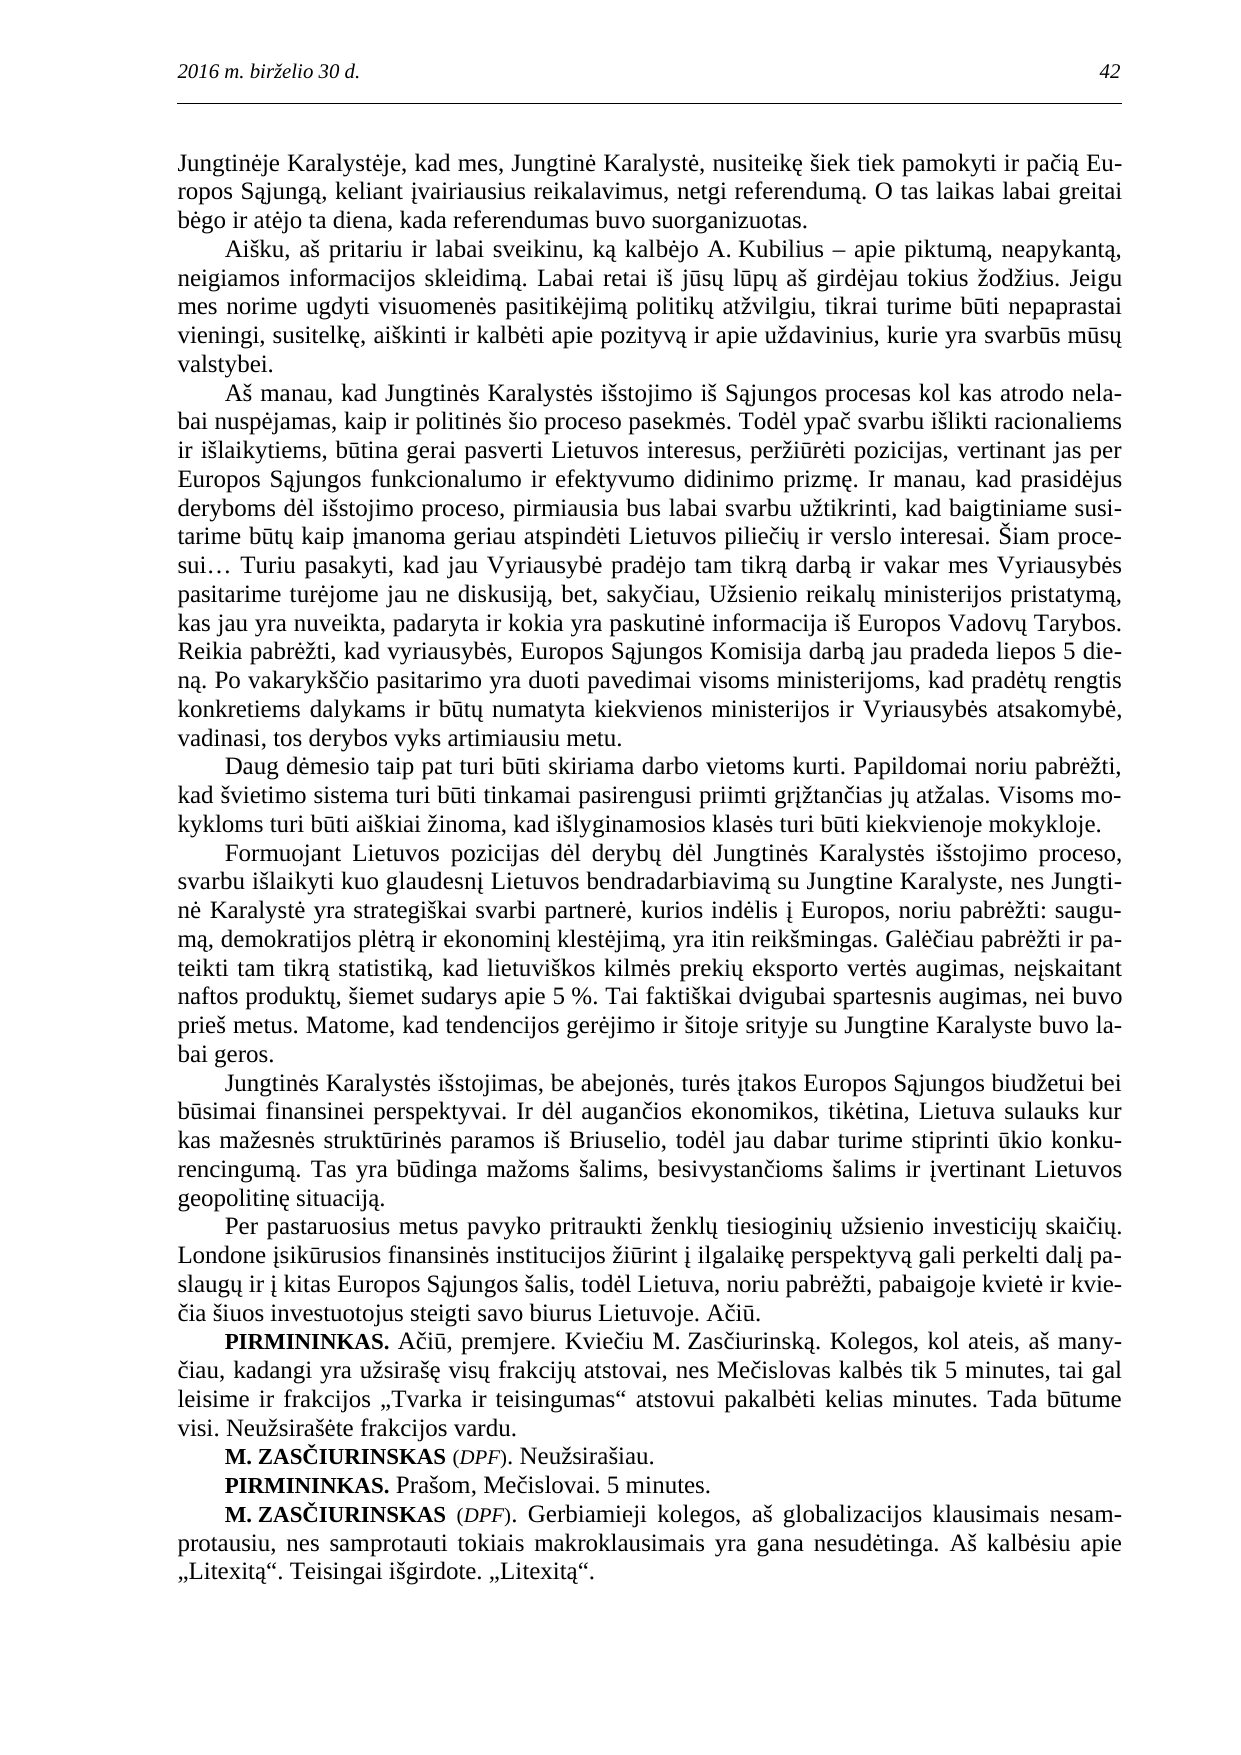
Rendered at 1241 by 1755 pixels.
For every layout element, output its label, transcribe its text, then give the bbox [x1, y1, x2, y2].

text Jung­ti­nė­je Ka­ra­lys­tė­je, kad mes, Jung­ti­nė Ka­ra­lys­tė, nu­si­tei­kę šiek tiek pa­mo­ky­ti ir pa­čią Eu­ro­pos Są­jun­gą, ke­liant įvai­riau­sius rei­ka­la­vi­mus, net­gi re­fe­ren­du­mą. O tas lai­kas la­bai grei­tai bė­go ir at­ėjo ta die­na, ka­da re­fe­ren­du­mas bu­vo suor­ga­ni­zuo­tas. [177, 148, 1122, 234]
text PIRMININKAS. Pra­šom, Me­čis­lo­vai. 5 mi­nu­tes. [177, 1470, 1122, 1499]
text Per pas­ta­ruo­sius me­tus pa­vy­ko pri­trauk­ti žen­klų tie­sio­gi­nių už­sie­nio in­ves­ti­ci­jų skai­čių. Lon­do­ne įsi­kū­ru­sios fi­nan­si­nės ins­ti­tu­ci­jos žiūrint į il­ga­lai­kę per­spek­ty­vą ga­li per­kel­ti da­lį pa­slau­gų ir į ki­tas Eu­ro­pos Są­jun­gos ša­lis, to­dėl Lie­tu­va, no­riu pa­brėž­ti, pa­bai­go­je kvie­tė ir kvie­čia šiuos in­ves­tuo­to­jus steig­ti sa­vo biu­rus Lie­tu­vo­je. Ačiū. [177, 1211, 1122, 1326]
text PIRMININKAS. Ačiū, prem­je­re. Kvie­čiu M. Zas­čiu­rins­ką. Ko­le­gos, kol at­eis, aš ma­ny­čiau, ka­dan­gi yra už­si­ra­šę vi­sų frak­ci­jų at­sto­vai, nes Me­čis­lo­vas kal­bės tik 5 mi­nu­tes, tai gal lei­si­me ir frak­ci­jos „Tvar­ka ir tei­sin­gu­mas“ at­sto­vui pa­kal­bė­ti ke­lias mi­nu­tes. Ta­da bū­tu­me vi­si. Ne­už­si­ra­šė­te frak­ci­jos var­du. [177, 1326, 1122, 1441]
text For­muo­jant Lie­tu­vos po­zi­ci­jas dėl de­ry­bų dėl Jung­ti­nės Ka­ra­lys­tės iš­sto­ji­mo pro­ce­so, svar­bu iš­lai­ky­ti kuo glau­des­nį Lie­tu­vos ben­dra­dar­bia­vi­mą su Jung­ti­ne Ka­ra­lys­te, nes Jung­ti­nė Ka­ra­lys­tė yra stra­te­giš­kai svar­bi part­ne­rė, ku­rios in­dė­lis į Eu­ro­pos, no­riu pa­brėž­ti: sau­gu­mą, de­mo­kra­tijos plėt­rą ir eko­no­mi­nį kles­tė­ji­mą, yra itin reikš­min­gas. Ga­lė­čiau pa­brėž­ti ir pa­teik­ti tam tik­rą sta­tis­ti­ką, kad lie­tu­viš­kos kil­mės pre­kių eks­por­to ver­tės au­gi­mas, ne­įskai­tant naf­tos pro­duk­tų, šie­met su­da­rys apie 5 %. Tai fak­tiš­kai dvi­gu­bai spar­tes­nis au­gi­mas, nei bu­vo prieš me­tus. Ma­to­me, kad ten­den­ci­jos ge­rė­ji­mo ir ši­toje sri­ty­je su Jung­ti­ne Ka­ra­lys­te bu­vo la­bai ge­ros. [177, 838, 1122, 1068]
text Aiš­ku, aš pri­ta­riu ir la­bai svei­ki­nu, ką kal­bė­jo A. Ku­bi­lius – apie pik­tu­mą, ne­apy­kan­tą, nei­gia­mos in­for­ma­ci­jos sklei­di­mą. La­bai re­tai iš jū­sų lū­pų aš gir­dė­jau to­kius žo­džius. Jei­gu mes no­ri­me ug­dy­ti vi­suo­me­nės pa­si­ti­kė­ji­mą po­li­ti­kų at­žvil­giu, tik­rai tu­ri­me bū­ti ne­pa­pras­tai vie­nin­gi, su­si­tel­kę, aiš­kin­ti ir kal­bė­ti apie po­zi­ty­vą ir apie už­da­vi­nius, ku­rie yra svar­būs mū­sų vals­ty­bei. [177, 234, 1122, 378]
text M. ZASČIURINSKAS (DPF). Ger­bia­mie­ji ko­le­gos, aš glo­ba­li­za­ci­jos klau­si­mais ne­sam­pro­tau­siu, nes sam­pro­tau­ti to­kiais mak­rok­lau­si­mais yra ga­na ne­su­dė­tin­ga. Aš kal­bė­siu apie „Li­te­xitą“. Tei­sin­gai iš­gir­do­te. „Li­te­xitą“. [177, 1499, 1122, 1585]
text Aš ma­nau, kad Jung­ti­nės Ka­ra­lys­tės iš­sto­ji­mo iš Są­jun­gos pro­ce­sas kol kas at­ro­do ne­la­bai nu­spė­ja­mas, kaip ir po­li­ti­nės šio pro­ce­so pa­sek­mės. To­dėl ypač svar­bu iš­lik­ti ra­cio­na­liems ir iš­lai­ky­tiems, bū­ti­na ge­rai pa­sver­ti Lie­tu­vos in­te­re­sus, per­žiū­rė­ti po­zi­ci­jas, ver­ti­nant jas per Eu­ro­pos Są­jun­gos funk­cio­na­lu­mo ir efek­ty­vu­mo di­di­ni­mo priz­mę. Ir ma­nau, kad pra­si­dė­jus de­ry­boms dėl iš­sto­ji­mo pro­ce­so, pir­miau­sia bus la­bai svar­bu už­tik­rin­ti, kad baig­ti­nia­me su­si­ta­ri­me bū­tų kaip įma­no­ma ge­riau at­spin­dė­ti Lie­tu­vos pi­lie­čių ir ver­slo in­te­re­sai. Šiam pro­ce­sui… Tu­riu pa­sa­ky­ti, kad jau Vy­riau­sy­bė pra­dė­jo tam tik­rą dar­bą ir va­kar mes Vy­riau­sy­bės pa­si­ta­ri­me tu­rė­jo­me jau ne dis­ku­si­ją, bet, sa­ky­čiau, Už­sie­nio rei­ka­lų mi­nis­te­ri­jos pri­sta­ty­mą, kas jau yra nu­veik­ta, pa­da­ry­ta ir ko­kia yra pas­ku­ti­nė in­for­ma­ci­ja iš Eu­ro­pos Va­do­vų Ta­ry­bos. Rei­kia pa­brėž­ti, kad vy­riau­sy­bės, Eu­ro­pos Są­jun­gos Ko­mi­si­ja dar­bą jau pra­de­da lie­pos 5 die­ną. Po va­ka­rykš­čio pa­si­ta­ri­mo yra duo­ti pa­ve­di­mai vi­soms mi­nis­te­ri­joms, kad pra­dė­tų reng­tis kon­kre­tiems da­ly­kams ir bū­tų nu­ma­ty­ta kiek­vie­nos mi­nis­te­ri­jos ir Vy­riau­sy­bės at­sa­ko­my­bė, va­di­na­si, tos de­ry­bos vyks ar­ti­miau­siu me­tu. [177, 378, 1122, 751]
text M. ZASČIURINSKAS (DPF). Ne­už­si­ra­šiau. [177, 1441, 1122, 1470]
text Daug dė­me­sio taip pat tu­ri bū­ti ski­ria­ma dar­bo vie­toms kur­ti. Pa­pil­do­mai no­riu pa­brėž­ti, kad švie­ti­mo sis­te­ma tu­ri bū­ti tin­ka­mai pasi­ren­gu­si pri­im­ti grįž­tan­čias jų at­ža­las. Vi­soms mo­kyk­loms tu­ri bū­ti aiš­kiai ži­no­ma, kad iš­ly­gi­na­mo­sios kla­sės tu­ri bū­ti kiek­vie­no­je mo­kyk­lo­je. [177, 751, 1122, 838]
text Jung­ti­nės Ka­ra­lys­tės iš­sto­ji­mas, be abe­jo­nės, tu­rės įta­kos Eu­ro­pos Są­jun­gos biu­dže­tui bei bū­si­mai fi­nan­si­nei per­spek­ty­vai. Ir dėl au­gan­čios eko­no­mi­kos, ti­kė­ti­na, Lie­tu­va su­lauks kur kas ma­žes­nės struk­tū­ri­nės pa­ra­mos iš Briu­se­lio, to­dėl jau da­bar tu­ri­me stip­rin­ti ūkio kon­ku­ren­cin­gu­mą. Tas yra bū­din­ga ma­žoms ša­lims, be­si­vys­tan­čioms ša­lims ir įver­ti­nant Lie­tu­vos ge­o­po­li­ti­nę si­tu­a­ci­ją. [177, 1068, 1122, 1211]
